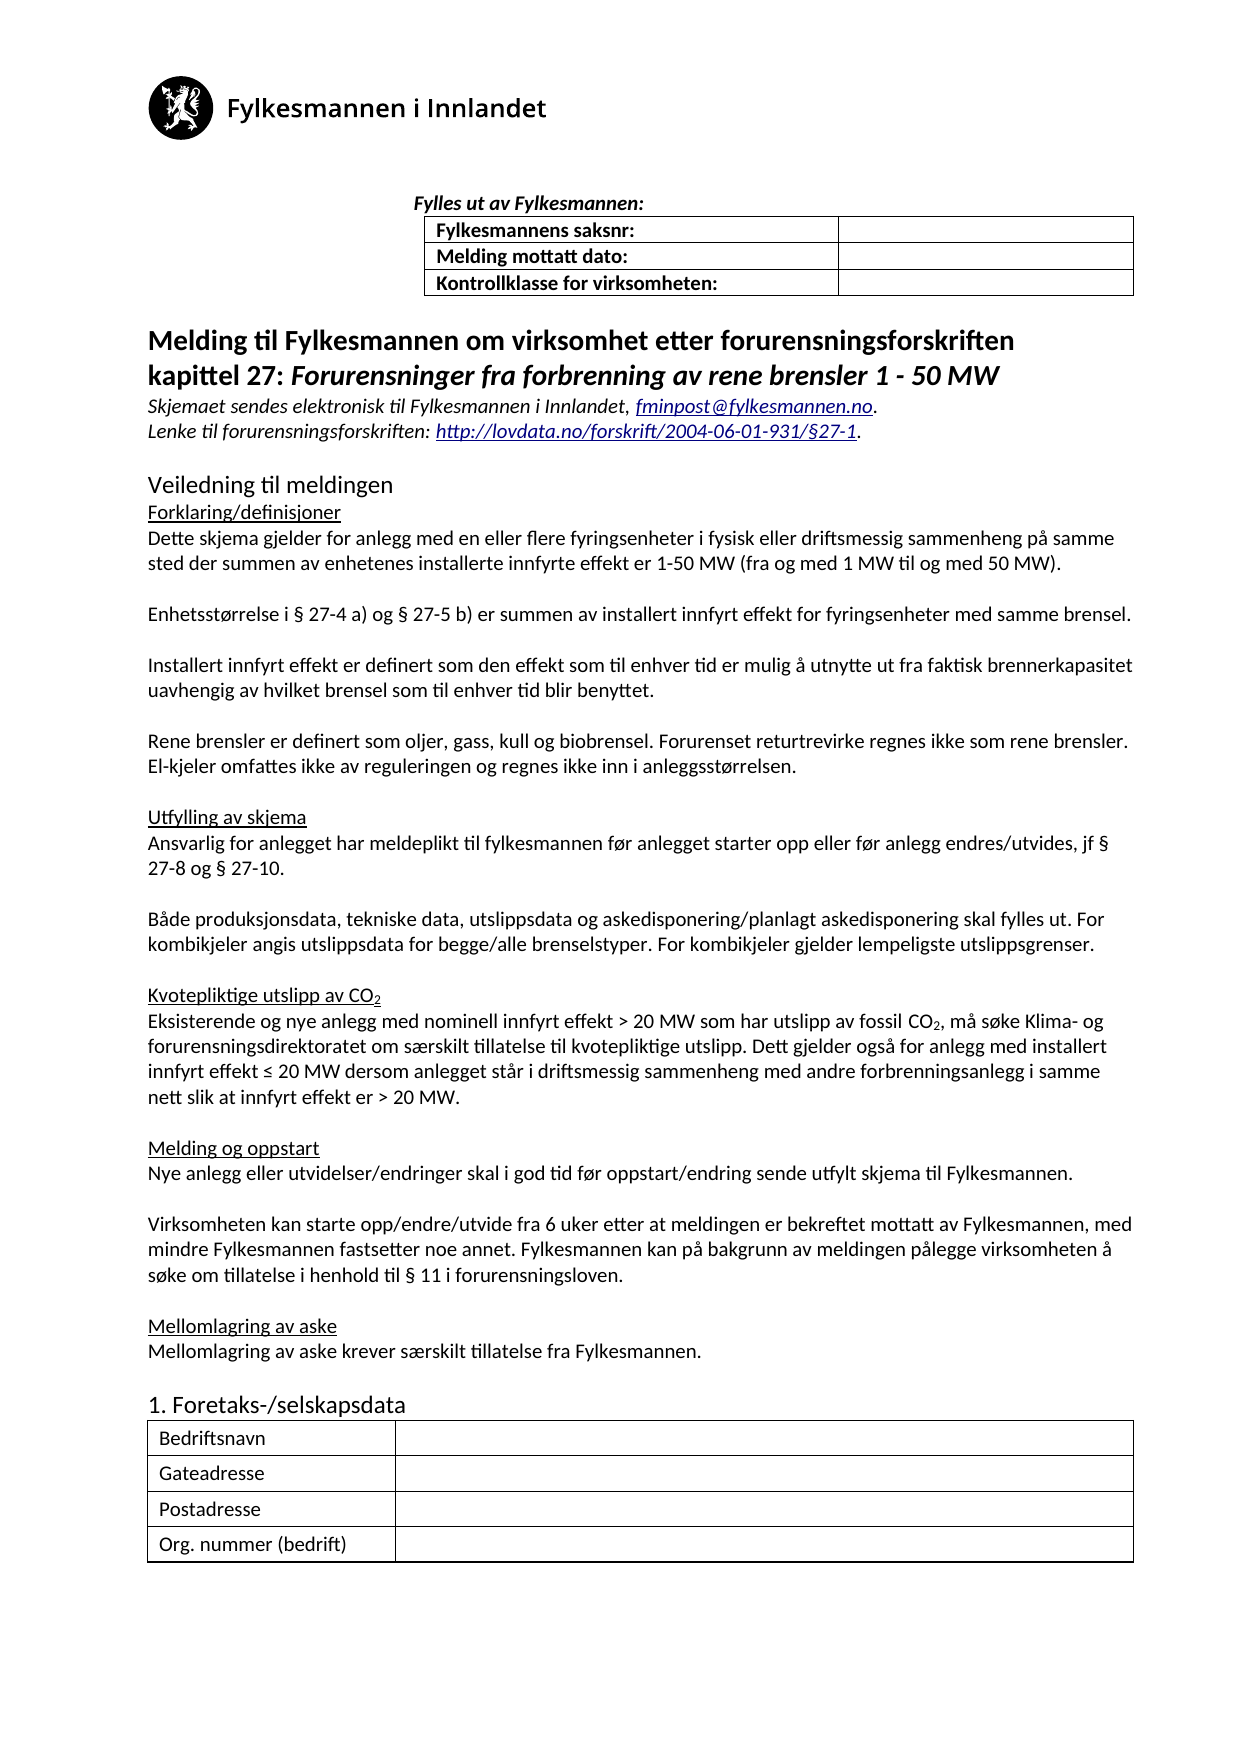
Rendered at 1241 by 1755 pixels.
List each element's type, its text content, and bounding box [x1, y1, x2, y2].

text Forklaring/definisjoner [148, 499, 1137, 525]
text Veiledning til meldingen [148, 469, 1137, 499]
text Melding og oppstart [148, 1135, 1137, 1160]
text Mellomlagring av aske krever særskilt tillatelse fra Fylkesmannen. [148, 1338, 1137, 1364]
text Ansvarlig for anlegget har meldeplikt til fylkesmannen før anlegget starter opp eller før anlegg endres/utvides, jf § 27-8 og § 27-10. [148, 830, 1137, 881]
text Virksomheten kan starte opp/endre/utvide fra 6 uker etter at meldingen er bekreftet mottatt av Fylkesmannen, med mindre Fylkesmannen fastsetter noe annet. Fylkesmannen kan på bakgrunn av meldingen pålegge virksomheten å søke om tillatelse i henhold til § 11 i forurensningsloven. [148, 1211, 1137, 1287]
table_cell Kontrollklasse for virksomheten: [425, 270, 838, 295]
table_cell [839, 270, 1133, 295]
text Fylles ut av Fylkesmannen: [148, 190, 1137, 216]
table_cell [396, 1527, 1133, 1561]
text Lenke til forurensningsforskriften: http://lovdata.no/forskrift/2004-06-01-931/§27-1. [148, 418, 1137, 444]
table_cell [839, 243, 1133, 269]
text Eksisterende og nye anlegg med nominell innfyrt effekt > 20 MW som har utslipp av fossil CO2, må søke Klima- og forurensningsdirektoratet om særskilt tillatelse til kvotepliktige utslipp. Dett gjelder også for anlegg med installert innfyrt effekt ≤ 20 MW dersom anlegget står i driftsmessig sammenheng med andre forbrenningsanlegg i samme nett slik at innfyrt effekt er > 20 MW. [148, 1008, 1137, 1109]
text Både produksjonsdata, tekniske data, utslippsdata og askedisponering/planlagt askedisponering skal fylles ut. For kombikjeler angis utslippsdata for begge/alle brenselstyper. For kombikjeler gjelder lempeligste utslippsgrenser. [148, 906, 1137, 957]
table_cell [396, 1492, 1133, 1526]
text Utfylling av skjema [148, 804, 1137, 830]
text Installert innfyrt effekt er definert som den effekt som til enhver tid er mulig å utnytte ut fra faktisk brennerkapasitet uavhengig av hvilket brensel som til enhver tid blir benyttet. [148, 652, 1137, 703]
text 1. Foretaks-/selskapsdata [148, 1389, 1137, 1420]
table_header Fylkesmannens saksnr: [425, 217, 838, 242]
text Rene brensler er definert som oljer, gass, kull og biobrensel. Forurenset returtrevirke regnes ikke som rene brensler. El-kjeler omfattes ikke av reguleringen og regnes ikke inn i anleggsstørrelsen. [148, 728, 1137, 779]
table_header Bedriftsnavn [148, 1421, 395, 1455]
text Skjemaet sendes elektronisk til Fylkesmannen i Innlandet, fminpost@fylkesmannen.no. [148, 393, 1137, 418]
table_cell Org. nummer (bedrift) [148, 1527, 395, 1561]
table_cell Melding mottatt dato: [425, 243, 838, 269]
table_cell [396, 1456, 1133, 1491]
table_cell Gateadresse [148, 1456, 395, 1491]
subtitle Melding til Fylkesmannen om virksomhet etter forurensningsforskriften kapittel 27: Forurensninger fra forbrenning av rene brensler 1 - 50 MW [148, 322, 1137, 393]
text Kvotepliktige utslipp av CO2 [148, 982, 1137, 1008]
table_cell Postadresse [148, 1492, 395, 1526]
text Nye anlegg eller utvidelser/endringer skal i god tid før oppstart/endring sende utfylt skjema til Fylkesmannen. [148, 1160, 1137, 1186]
table_header [839, 217, 1133, 242]
text Enhetsstørrelse i § 27-4 a) og § 27-5 b) er summen av installert innfyrt effekt for fyringsenheter med samme brensel. [148, 601, 1137, 627]
text Mellomlagring av aske [148, 1313, 1137, 1338]
table_header [396, 1421, 1133, 1455]
text Dette skjema gjelder for anlegg med en eller flere fyringsenheter i fysisk eller driftsmessig sammenheng på samme sted der summen av enhetenes installerte innfyrte effekt er 1-50 MW (fra og med 1 MW til og med 50 MW). [148, 525, 1137, 576]
